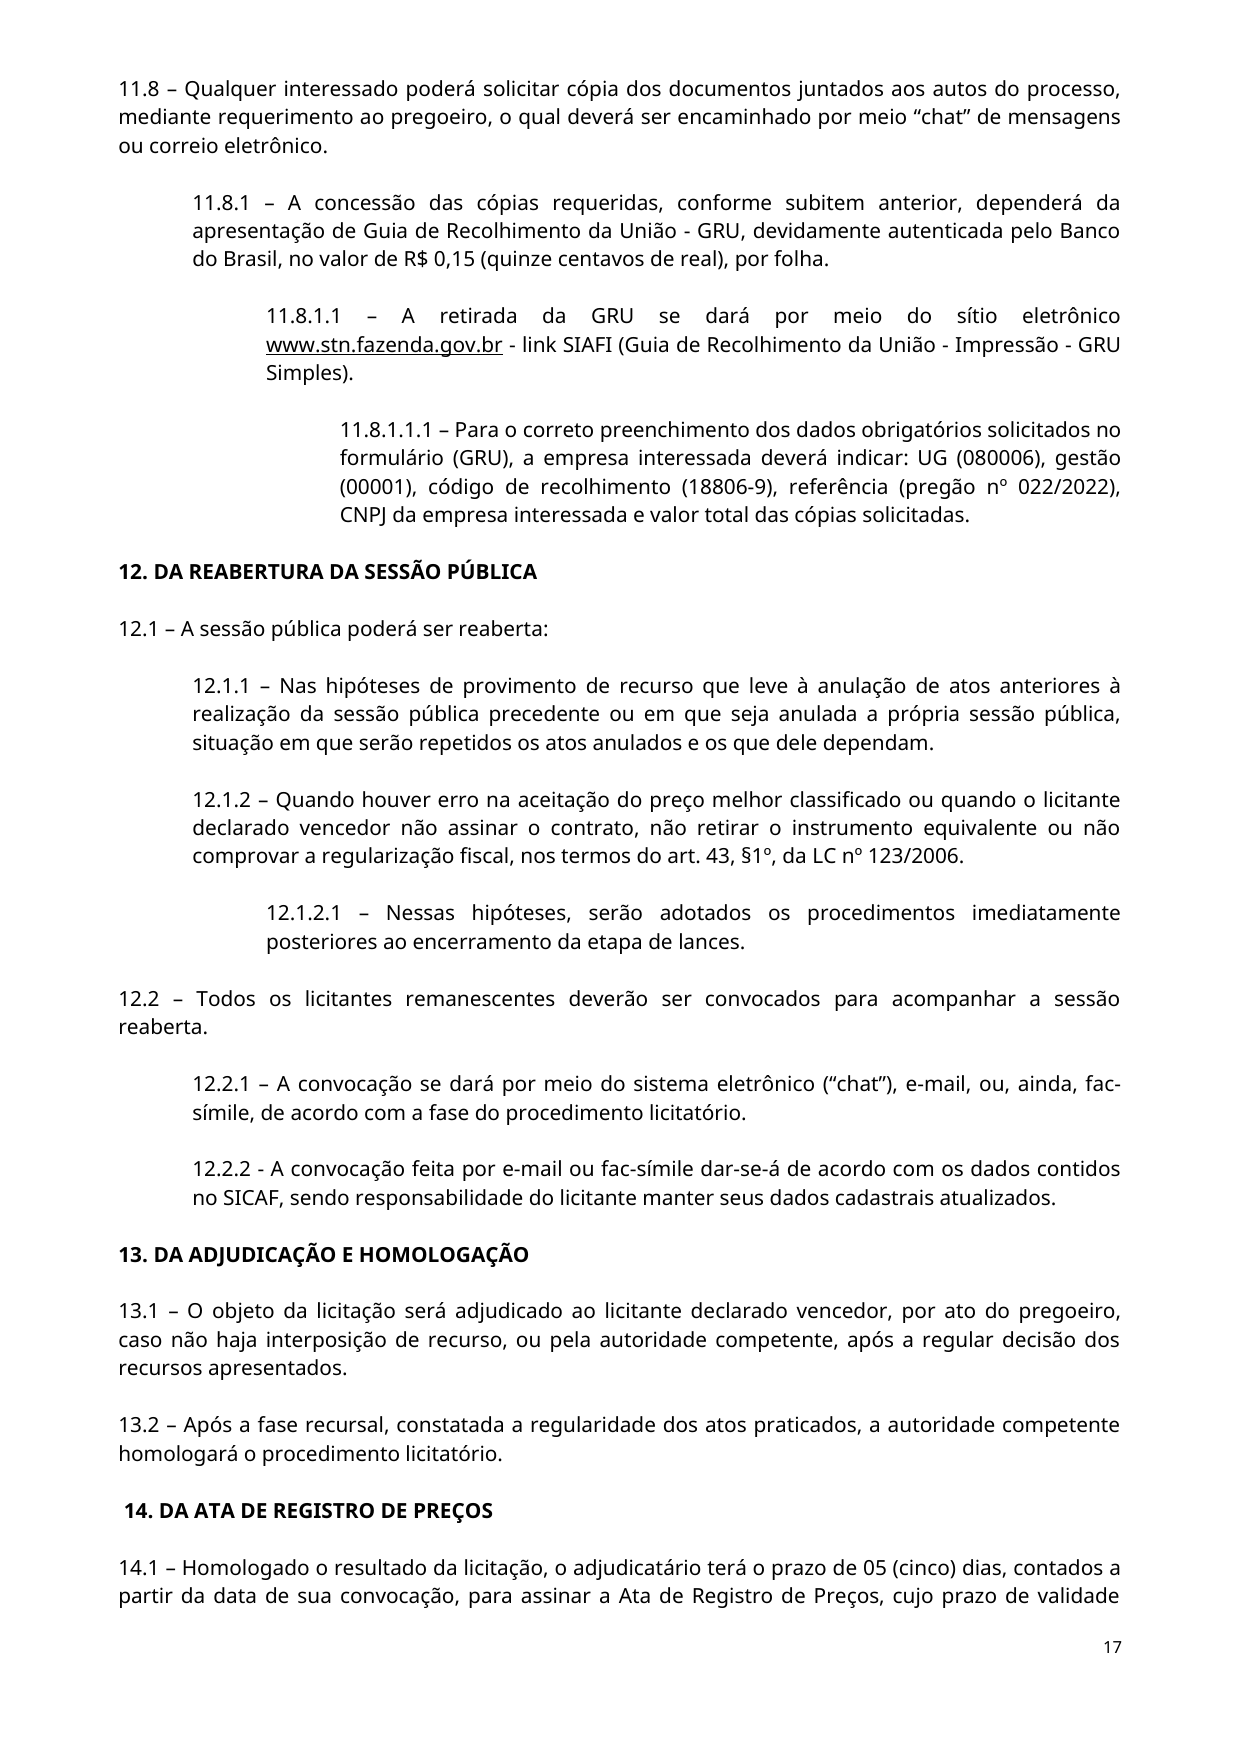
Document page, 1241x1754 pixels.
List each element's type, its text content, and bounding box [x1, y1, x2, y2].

text 11.8.1.1 – A retirada da GRU se dará por meio do sítio eletrônico www.stn.fazenda.gov.br - link SIAFI (Guia de Recolhimento da União - Impressão - GRU Simples). [266, 301, 1122, 387]
text 12.1.2.1 – Nessas hipóteses, serão adotados os procedimentos imediatamente posteriores ao encerramento da etapa de lances. [266, 898, 1122, 955]
text 12.1.1 – Nas hipóteses de provimento de recurso que leve à anulação de atos anteriores à realização da sessão pública precedente ou em que seja anulada a própria sessão pública, situação em que serão repetidos os atos anulados e os que dele dependam. [192, 671, 1122, 756]
text 12.2.2 - A convocação feita por e-mail ou fac-símile dar-se-á de acordo com os dados contidos no SICAF, sendo responsabilidade do licitante manter seus dados cadastrais atualizados. [192, 1154, 1122, 1211]
text 14.1 – Homologado o resultado da licitação, o adjudicatário terá o prazo de 05 (cinco) dias, contados a partir da data de sua convocação, para assinar a Ata de Registro de Preços, cujo prazo de validade [118, 1553, 1122, 1609]
text 12.2 – Todos os licitantes remanescentes deverão ser convocados para acompanhar a sessão reaberta. [118, 984, 1122, 1041]
text 12. DA REABERTURA DA SESSÃO PÚBLICA [118, 557, 1122, 586]
text 14. DA ATA DE REGISTRO DE PREÇOS [118, 1496, 1122, 1524]
text 12.1 – A sessão pública poderá ser reaberta: [118, 614, 1122, 643]
text 13.2 – Após a fase recursal, constatada a regularidade dos atos praticados, a autoridade competente homologará o procedimento licitatório. [118, 1410, 1122, 1467]
text 13.1 – O objeto da licitação será adjudicado ao licitante declarado vencedor, por ato do pregoeiro, caso não haja interposição de recurso, ou pela autoridade competente, após a regular decisão dos recursos apresentados. [118, 1297, 1122, 1382]
text 12.1.2 – Quando houver erro na aceitação do preço melhor classificado ou quando o licitante declarado vencedor não assinar o contrato, não retirar o instrumento equivalente ou não comprovar a regularização fiscal, nos termos do art. 43, §1º, da LC nº 123/2006. [192, 785, 1122, 870]
text 12.2.1 – A convocação se dará por meio do sistema eletrônico (“chat”), e-mail, ou, ainda, fac-símile, de acordo com a fase do procedimento licitatório. [192, 1069, 1122, 1126]
text 11.8.1.1.1 – Para o correto preenchimento dos dados obrigatórios solicitados no formulário (GRU), a empresa interessada deverá indicar: UG (080006), gestão (00001), código de recolhimento (18806-9), referência (pregão nº 022/2022), CNPJ da empresa interessada e valor total das cópias solicitadas. [339, 415, 1122, 529]
text 11.8 – Qualquer interessado poderá solicitar cópia dos documentos juntados aos autos do processo, mediante requerimento ao pregoeiro, o qual deverá ser encaminhado por meio “chat” de mensagens ou correio eletrônico. [118, 74, 1122, 159]
text 11.8.1 – A concessão das cópias requeridas, conforme subitem anterior, dependerá da apresentação de Guia de Recolhimento da União - GRU, devidamente autenticada pelo Banco do Brasil, no valor de R$ 0,15 (quinze centavos de real), por folha. [192, 188, 1122, 273]
text 13. DA ADJUDICAÇÃO E HOMOLOGAÇÃO [118, 1240, 1122, 1268]
